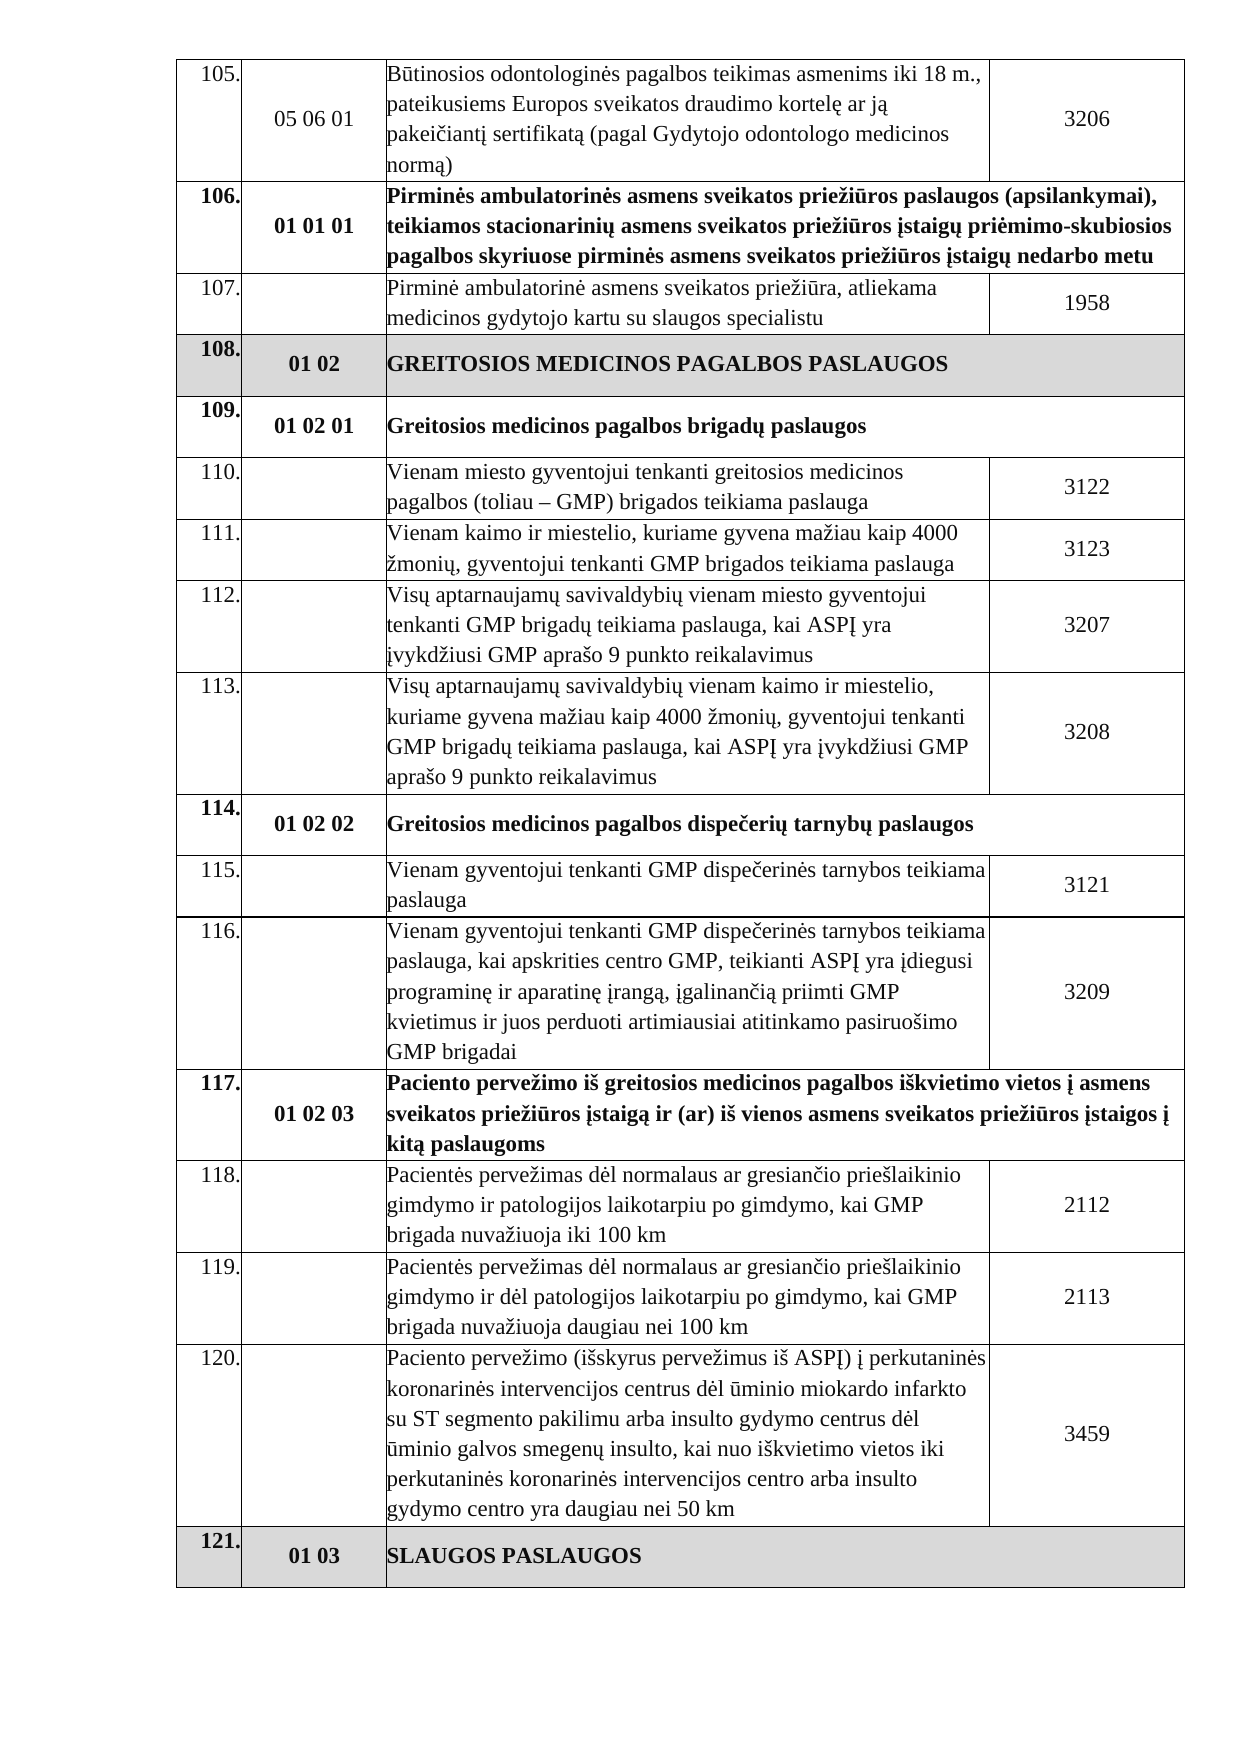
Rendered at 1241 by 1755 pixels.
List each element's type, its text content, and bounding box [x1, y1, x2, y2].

table_cell Paciento pervežimo iš greitosios medicinos pagalbos iškvietimo vietos į asmens sveikatos priežiūros įstaigą ir (ar) iš vienos asmens sveikatos priežiūros įstaigos į kitą paslaugoms [387, 1070, 1184, 1160]
table_cell Greitosios medicinos pagalbos dispečerių tarnybų paslaugos [387, 795, 1184, 855]
table_cell [1213, 916, 1230, 1068]
table_cell [1213, 1526, 1230, 1587]
table_cell [1185, 181, 1240, 273]
table_cell [1185, 334, 1203, 396]
table_cell [1208, 855, 1213, 916]
table_cell [242, 581, 386, 672]
table_cell Būtinosios odontologinės pagalbos teikimas asmenims iki 18 m., pateikusiems Europos sveikatos draudimo kortelę ar ją pakeičiantį sertifikatą (pagal Gydytojo odontologo medicinos normą) [387, 60, 989, 181]
table_cell [1185, 1344, 1203, 1526]
table_cell 01 02 01 [242, 397, 386, 457]
table_cell 113. 2. [177, 673, 241, 793]
table_cell [1185, 916, 1203, 1068]
table_cell Pacientės pervežimas dėl normalaus ar gresiančio priešlaikinio gimdymo ir dėl patologijos laikotarpiu po gimdymo, kai GMP brigada nuvažiuoja daugiau nei 100 km [387, 1253, 989, 1343]
table_cell 01 01 01 [242, 182, 386, 273]
table_cell [1203, 396, 1208, 457]
table_cell [1203, 457, 1208, 518]
table_cell [242, 458, 386, 518]
table_cell Vienam gyventojui tenkanti GMP dispečerinės tarnybos teikiama paslauga, kai apskrities centro GMP, teikianti ASPĮ yra įdiegusi programinę ir aparatinę įrangą, įgalinančią priimti GMP kvietimus ir juos perduoti artimiausiai atitinkamo pasiruošimo GMP brigadai [387, 918, 989, 1068]
table_cell 112. [177, 581, 241, 672]
table_cell [242, 1253, 386, 1343]
table_cell [242, 520, 386, 580]
table_cell 3209 [990, 918, 1184, 1068]
table_cell 01 02 02 [242, 795, 386, 855]
table_cell [1185, 1526, 1203, 1587]
table_cell [242, 856, 386, 916]
table_cell Pirminės ambulatorinės asmens sveikatos priežiūros paslaugos (apsilankymai), teikiamos stacionarinių asmens sveikatos priežiūros įstaigų priėmimo-skubiosios pagalbos skyriuose pirminės asmens sveikatos priežiūros įstaigų nedarbo metu [387, 182, 1184, 273]
table_cell [1208, 672, 1213, 793]
table_cell Vienam miesto gyventojui tenkanti greitosios medicinos pagalbos (toliau – GMP) brigados teikiama paslauga [387, 458, 989, 518]
table_cell [1213, 457, 1230, 518]
table_cell [1230, 1526, 1240, 1587]
table_cell [1208, 1160, 1213, 1252]
table_cell [1203, 273, 1208, 334]
table_cell Greitosios medicinos pagalbos brigadų paslaugos [387, 397, 1184, 457]
table_cell [1230, 519, 1240, 580]
table_cell [1230, 580, 1240, 672]
table_cell [1208, 1252, 1213, 1343]
table_cell 3123 [990, 520, 1184, 580]
table_cell [1213, 855, 1230, 916]
table_cell [1230, 916, 1240, 1068]
table_cell [1203, 794, 1208, 855]
table_cell 3207 [990, 581, 1184, 672]
table_cell [1213, 396, 1230, 457]
table_cell 117. [177, 1070, 241, 1160]
table_cell [1203, 1069, 1208, 1160]
table_cell [1230, 273, 1240, 334]
table_cell 120. [177, 1345, 241, 1526]
table_cell [1203, 916, 1208, 1068]
table_cell [242, 673, 386, 793]
table_cell Paciento pervežimo (išskyrus pervežimus iš ASPĮ) į perkutaninės koronarinės intervencijos centrus dėl ūminio miokardo infarkto su ST segmento pakilimu arba insulto gydymo centrus dėl ūminio galvos smegenų insulto, kai nuo iškvietimo vietos iki perkutaninės koronarinės intervencijos centro arba insulto gydymo centro yra daugiau nei 50 km [387, 1345, 989, 1526]
table_cell [1230, 1069, 1240, 1160]
table_cell 2112 [990, 1161, 1184, 1252]
table_cell [1213, 580, 1230, 672]
table_cell 108. [177, 335, 241, 396]
table_cell GREITOSIOS MEDICINOS PAGALBOS PASLAUGOS [387, 335, 1184, 396]
table_cell [242, 1345, 386, 1526]
table_cell SLAUGOS PASLAUGOS [387, 1527, 1184, 1587]
table_cell [242, 274, 386, 334]
table_cell [1230, 396, 1240, 457]
table_cell [1203, 672, 1208, 793]
table_cell [1185, 396, 1203, 457]
table_cell [1208, 794, 1213, 855]
table_cell [1213, 794, 1230, 855]
table_cell [1208, 1344, 1213, 1526]
table_cell 109. [177, 397, 241, 457]
table_cell [1213, 1252, 1230, 1343]
table_cell [1185, 672, 1203, 793]
table_cell [1213, 672, 1230, 793]
table_cell [1185, 855, 1203, 916]
table_cell [1203, 1526, 1208, 1587]
table_cell [1185, 580, 1203, 672]
table_cell 107. [177, 274, 241, 334]
table_cell [1208, 396, 1213, 457]
table_cell [1203, 580, 1208, 672]
table_cell 111. [177, 520, 241, 580]
table_cell [1230, 1252, 1240, 1343]
table_cell Visų aptarnaujamų savivaldybių vienam miesto gyventojui tenkanti GMP brigadų teikiama paslauga, kai ASPĮ yra įvykdžiusi GMP aprašo 9 punkto reikalavimus [387, 581, 989, 672]
table_cell [1213, 1069, 1230, 1160]
table_cell [1203, 1344, 1208, 1526]
table_cell 106. [177, 182, 241, 273]
table_cell Pacientės pervežimas dėl normalaus ar gresiančio priešlaikinio gimdymo ir patologijos laikotarpiu po gimdymo, kai GMP brigada nuvažiuoja iki 100 km [387, 1161, 989, 1252]
table_cell Vienam kaimo ir miestelio, kuriame gyvena mažiau kaip 4000 žmonių, gyventojui tenkanti GMP brigados teikiama paslauga [387, 520, 989, 580]
table_cell 01 02 [242, 335, 386, 396]
table_cell [1208, 519, 1213, 580]
table_cell [1185, 273, 1203, 334]
table_cell [1208, 334, 1213, 396]
table_cell [1203, 59, 1208, 181]
table_cell 3459 [990, 1345, 1184, 1526]
table_cell 114. [177, 795, 241, 855]
table_cell 01 03 [242, 1527, 386, 1587]
table_cell [1213, 59, 1230, 181]
table_cell [1208, 273, 1213, 334]
table_cell 118. 1 [177, 1161, 241, 1252]
table_cell [1230, 1344, 1240, 1526]
table_cell [1213, 1344, 1230, 1526]
table_cell [1230, 334, 1240, 396]
table_cell 115. [177, 856, 241, 916]
table_cell 110. [177, 458, 241, 518]
table_cell [242, 918, 386, 1068]
table_cell [1208, 580, 1213, 672]
table_cell [1213, 273, 1230, 334]
table_cell [1203, 1160, 1208, 1252]
table_cell [1185, 794, 1203, 855]
table_cell [242, 1161, 386, 1252]
table_cell [1208, 59, 1213, 181]
table_cell 3208 [990, 673, 1184, 793]
table_cell [1230, 672, 1240, 793]
table_cell Vienam gyventojui tenkanti GMP dispečerinės tarnybos teikiama paslauga [387, 856, 989, 916]
table_cell [1230, 794, 1240, 855]
table_cell [1203, 519, 1208, 580]
table_cell [1213, 334, 1230, 396]
table_cell [1230, 1160, 1240, 1252]
table_cell [1185, 1252, 1203, 1343]
table_cell [1185, 1069, 1203, 1160]
table_cell 3206 [990, 60, 1184, 181]
table_cell 3121 [990, 856, 1184, 916]
table_cell [1208, 1069, 1213, 1160]
table_cell [1230, 59, 1240, 181]
table_cell Visų aptarnaujamų savivaldybių vienam kaimo ir miestelio, kuriame gyvena mažiau kaip 4000 žmonių, gyventojui tenkanti GMP brigadų teikiama paslauga, kai ASPĮ yra įvykdžiusi GMP aprašo 9 punkto reikalavimus [387, 673, 989, 793]
table_cell 105. 1 [177, 60, 241, 181]
table_cell 116. 5. [177, 918, 241, 1068]
table_cell [1230, 855, 1240, 916]
table_cell [1230, 457, 1240, 518]
table_cell [1203, 855, 1208, 916]
table_cell 3122 [990, 458, 1184, 518]
table_cell 05 06 01 [242, 60, 386, 181]
table_cell [1203, 1252, 1208, 1343]
table_cell [1185, 1160, 1203, 1252]
table_cell [1185, 457, 1203, 518]
table_cell 121. 1 [177, 1527, 241, 1587]
table_cell [1213, 519, 1230, 580]
table_cell 2113 [990, 1253, 1184, 1343]
table_cell 1958 [990, 274, 1184, 334]
table_cell [1208, 457, 1213, 518]
table_cell [1203, 334, 1208, 396]
table_cell Pirminė ambulatorinė asmens sveikatos priežiūra, atliekama medicinos gydytojo kartu su slaugos specialistu [387, 274, 989, 334]
table_cell [1213, 1160, 1230, 1252]
table_cell [1185, 59, 1203, 181]
table_cell [1208, 916, 1213, 1068]
table_cell 119. . [177, 1253, 241, 1343]
table_cell 01 02 03 [242, 1070, 386, 1160]
table_cell [1185, 519, 1203, 580]
table_cell [1208, 1526, 1213, 1587]
